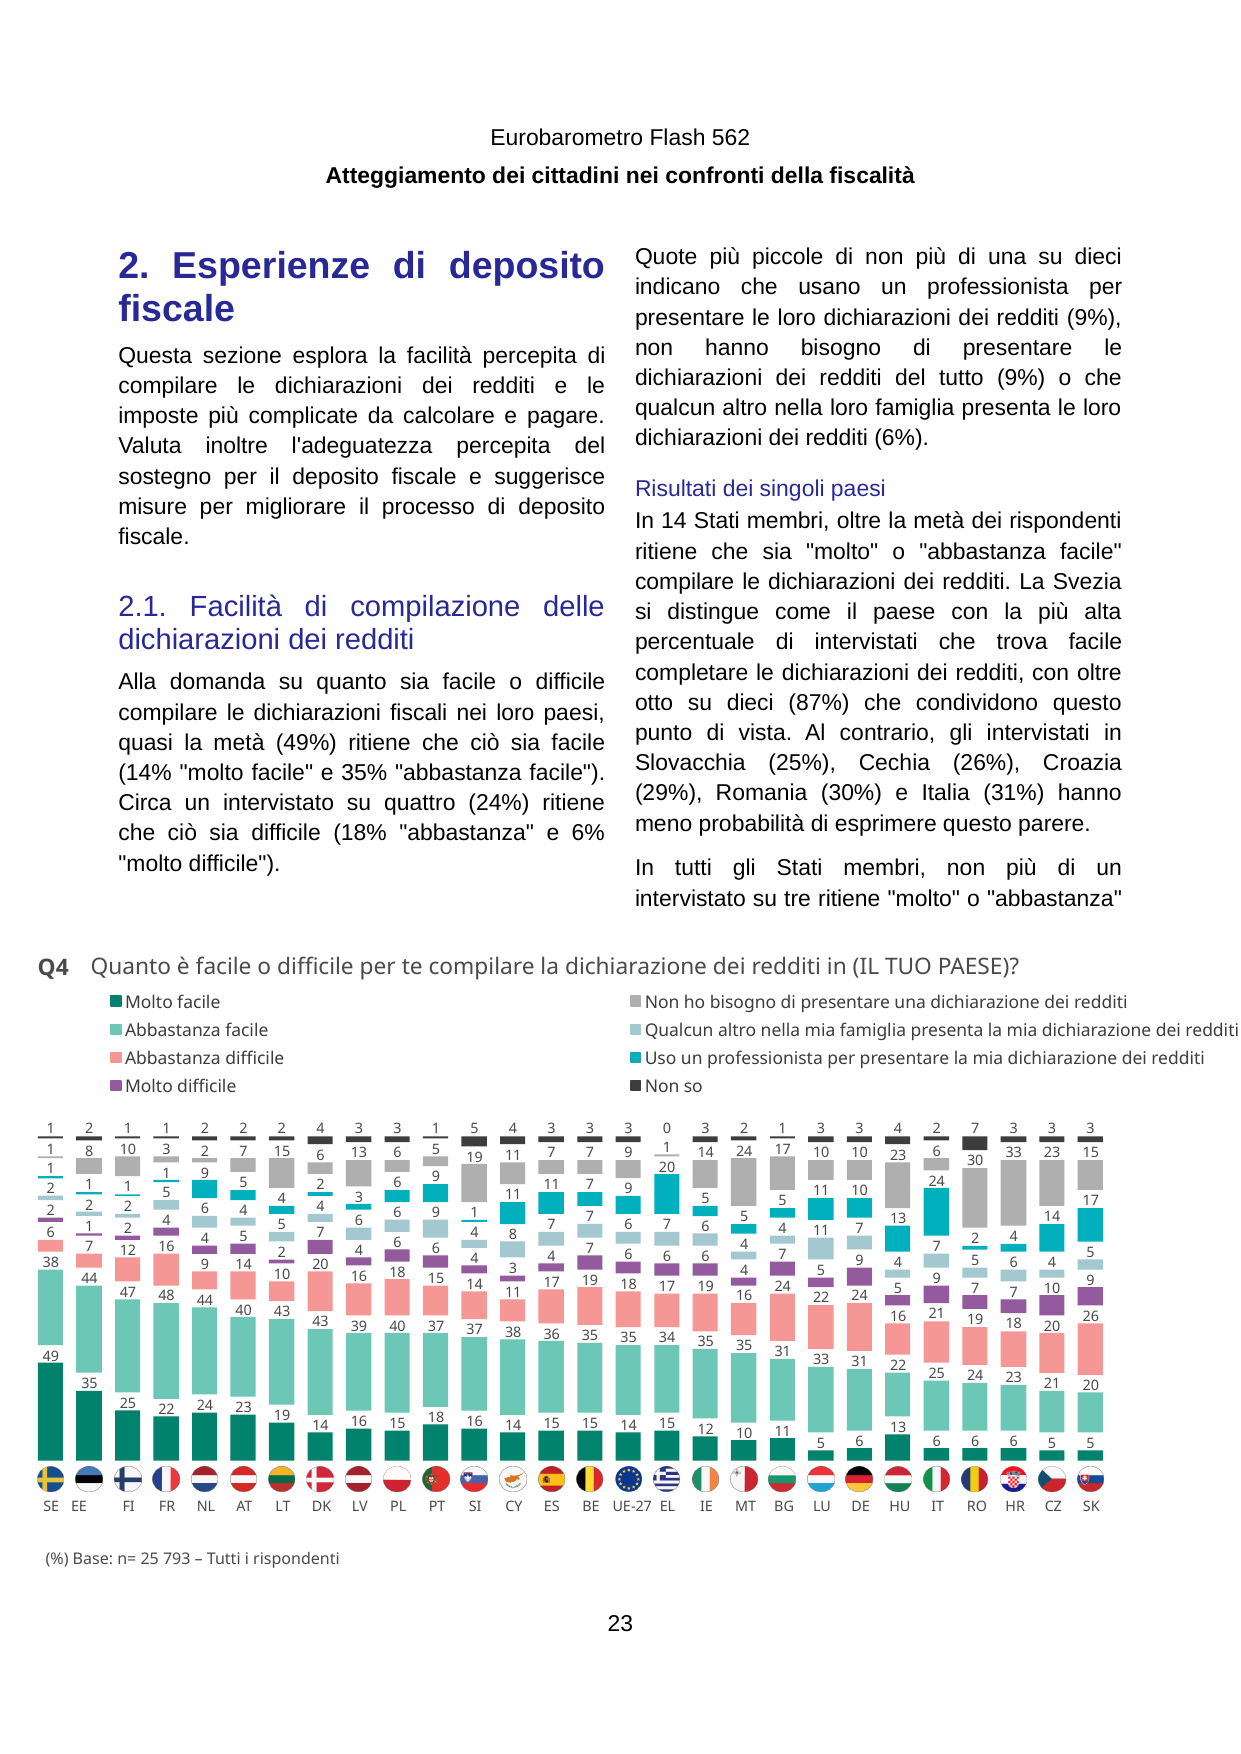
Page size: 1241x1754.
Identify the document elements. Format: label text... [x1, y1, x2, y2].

picture [306, 1466, 334, 1492]
picture [345, 1466, 372, 1492]
picture [37, 1466, 64, 1492]
subtitle 2.1. Facilità di compilazione delle dichiarazioni dei redditi [118, 589, 605, 656]
picture [692, 1466, 719, 1492]
picture [845, 1466, 873, 1492]
picture [191, 1466, 218, 1492]
picture [576, 1466, 603, 1492]
subtitle 2. Esperienze di deposito fiscale [118, 243, 605, 329]
picture [499, 1466, 527, 1492]
picture [268, 1466, 295, 1492]
picture [730, 1466, 758, 1492]
picture [460, 1466, 488, 1492]
picture [923, 1466, 950, 1492]
text Alla domanda su quanto sia facile o difficile compilare le dichiarazioni fiscali nei loro paesi, quasi la metà (49%) ritiene che ciò sia facile (14% "molto facile" e 35% "abbastanza facile"). Circa un intervistato su quattro (24%) ritiene che ciò sia difficile (18% "abbastanza" e 6% "molto difficile"). [118, 668, 605, 876]
text In tutti gli Stati membri, non più di un intervistato su tre ritiene "molto" o "abbastanza" [635, 854, 1122, 911]
picture [75, 1466, 103, 1492]
picture [1038, 1466, 1066, 1492]
picture [768, 1466, 796, 1492]
picture [1077, 1466, 1104, 1492]
text In 14 Stati membri, oltre la metà dei rispondenti ritiene che sia "molto" o "abbastanza facile" compilare le dichiarazioni dei redditi. La Svezia si distingue come il paese con la più alta percentuale di intervistati che trova facile completare le dichiarazioni dei redditi, con oltre otto su dieci (87%) che condividono questo punto di vista. Al contrario, gli intervistati in Slovacchia (25%), Cechia (26%), Croazia (29%), Romania (30%) e Italia (31%) hanno meno probabilità di esprimere questo parere. [635, 507, 1122, 836]
picture [884, 1466, 912, 1492]
picture [1000, 1466, 1027, 1492]
picture [152, 1466, 180, 1492]
picture [653, 1466, 680, 1492]
picture [961, 1466, 988, 1492]
picture [383, 1466, 411, 1492]
picture [538, 1466, 565, 1492]
picture [114, 1466, 142, 1492]
text Questa sezione esplora la facilità percepita di compilare le dichiarazioni dei redditi e le imposte più complicate da calcolare e pagare. Valuta inoltre l'adeguatezza percepita del sostegno per il deposito fiscale e suggerisce misure per migliorare il processo di deposito fiscale. [118, 342, 605, 549]
picture [230, 1466, 257, 1492]
picture [615, 1466, 642, 1492]
text Quote più piccole di non più di una su dieci indicano che usano un professionista per presentare le loro dichiarazioni dei redditi (9%), non hanno bisogno di presentare le dichiarazioni dei redditi del tutto (9%) o che qualcun altro nella loro famiglia presenta le loro dichiarazioni dei redditi (6%). [635, 243, 1122, 451]
picture [422, 1466, 450, 1492]
picture [807, 1466, 835, 1492]
text Risultati dei singoli paesi [635, 475, 1122, 501]
